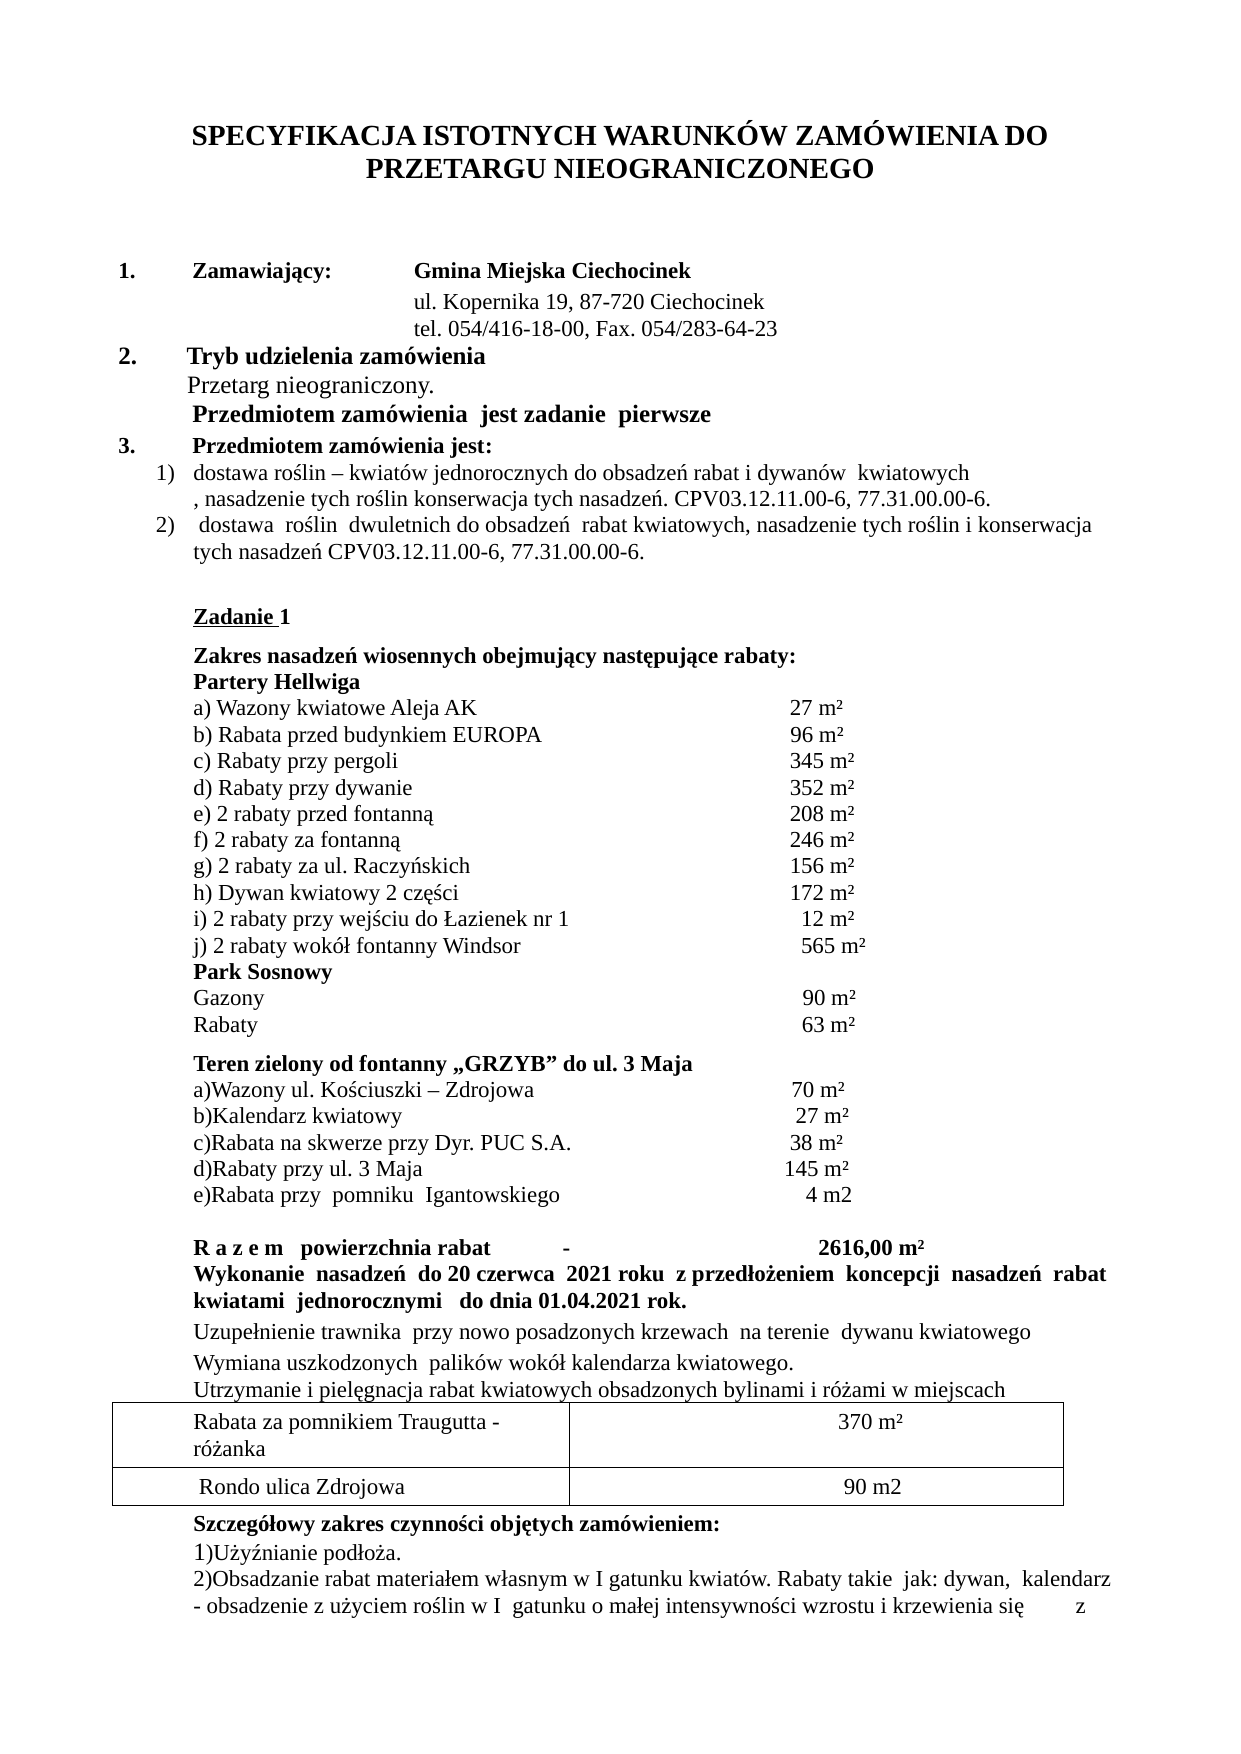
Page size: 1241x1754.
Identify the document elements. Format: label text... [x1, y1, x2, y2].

text Zakres nasadzeń wiosennych obejmujący następujące rabaty: [193, 642, 1122, 668]
text Szczegółowy zakres czynności objętych zamówieniem: [193, 1506, 1122, 1537]
table_cell 90 m2 [570, 1468, 1063, 1505]
text a)Wazony ul. Kościuszki – Zdrojowa 70 m² [193, 1076, 1122, 1102]
text e) 2 rabaty przed fontanną 208 m² [193, 800, 1122, 826]
text Gazony 90 m² [193, 984, 1122, 1011]
text Rabaty 63 m² [193, 1011, 1122, 1037]
text Park Sosnowy [193, 958, 1122, 984]
text a) Wazony kwiatowe Aleja AK 27 m² [193, 694, 1122, 721]
text SPECYFIKACJA ISTOTNYCH WARUNKÓW ZAMÓWIENIA DO PRZETARGU NIEOGRANICZONEGO [118, 118, 1122, 185]
text Wykonanie nasadzeń do 20 czerwca 2021 roku z przedłożeniem koncepcji nasadzeń rabat kwiatami jednorocznymi do dnia 01.04.2021 rok. [193, 1260, 1122, 1313]
text f) 2 rabaty za fontanną 246 m² [193, 826, 1122, 853]
text d)Rabaty przy ul. 3 Maja 145 m² [193, 1155, 1122, 1181]
text j) 2 rabaty wokół fontanny Windsor 565 m² [193, 932, 1122, 958]
text b) Rabata przed budynkiem EUROPA 96 m² [193, 721, 1122, 747]
text Utrzymanie i pielęgnacja rabat kwiatowych obsadzonych bylinami i różami w miejscach [193, 1376, 1122, 1402]
text Przedmiotem zamówienia jest zadanie pierwsze [118, 399, 1122, 427]
text e)Rabata przy pomniku Igantowskiego 4 m2 [193, 1181, 1122, 1208]
text ul. Kopernika 19, 87-720 Ciechocinek [118, 283, 1122, 315]
text Uzupełnienie trawnika przy nowo posadzonych krzewach na terenie dywanu kwiatowego [193, 1313, 1122, 1344]
text 2. Tryb udzielenia zamówienia [118, 341, 1122, 370]
text 1. Zamawiający: Gmina Miejska Ciechocinek [118, 252, 1122, 283]
text 2)Obsadzanie rabat materiałem własnym w I gatunku kwiatów. Rabaty takie jak: dywan, kalendarz - obsadzenie z użyciem roślin w I gatunku o małej intensywności wzrostu i krzewienia się z [193, 1566, 1122, 1618]
text Partery Hellwiga [193, 668, 1122, 694]
text Przetarg nieograniczony. [118, 370, 1122, 399]
text tel. 054/416-18-00, Fax. 054/283-64-23 [118, 315, 1122, 341]
text Teren zielony od fontanny „GRZYB” do ul. 3 Maja [193, 1049, 1122, 1076]
text b)Kalendarz kwiatowy 27 m² [193, 1102, 1122, 1129]
text c)Rabata na skwerze przy Dyr. PUC S.A. 38 m² [193, 1129, 1122, 1155]
text i) 2 rabaty przy wejściu do Łazienek nr 1 12 m² [193, 905, 1122, 932]
text Zadanie 1 [193, 603, 1122, 629]
list dostawa roślin dwuletnich do obsadzeń rabat kwiatowych, nasadzenie tych roślin i konserwacja tych nasadzeń CPV03.12.11.00-6, 77.31.00.00-6. [156, 511, 1122, 564]
text d) Rabaty przy dywanie 352 m² [193, 773, 1122, 800]
text c) Rabaty przy pergoli 345 m² [193, 747, 1122, 773]
text 1)Użyźnianie podłoża. [193, 1537, 1122, 1566]
table_header 370 m² [570, 1403, 1063, 1467]
table_header Rabata za pomnikiem Traugutta - różanka [113, 1403, 569, 1467]
text Wymiana uszkodzonych palików wokół kalendarza kwiatowego. [193, 1344, 1122, 1376]
text R a z e m powierzchnia rabat - 2616,00 m² [193, 1234, 1122, 1260]
text 3. Przedmiotem zamówienia jest: [118, 427, 1122, 459]
text g) 2 rabaty za ul. Raczyńskich 156 m² [193, 853, 1122, 879]
list dostawa roślin – kwiatów jednorocznych do obsadzeń rabat i dywanów kwiatowych , nasadzenie tych roślin konserwacja tych nasadzeń. CPV03.12.11.00-6, 77.31.00.00-6. [156, 459, 1122, 511]
table_cell Rondo ulica Zdrojowa [113, 1468, 569, 1505]
text h) Dywan kwiatowy 2 części 172 m² [193, 879, 1122, 905]
